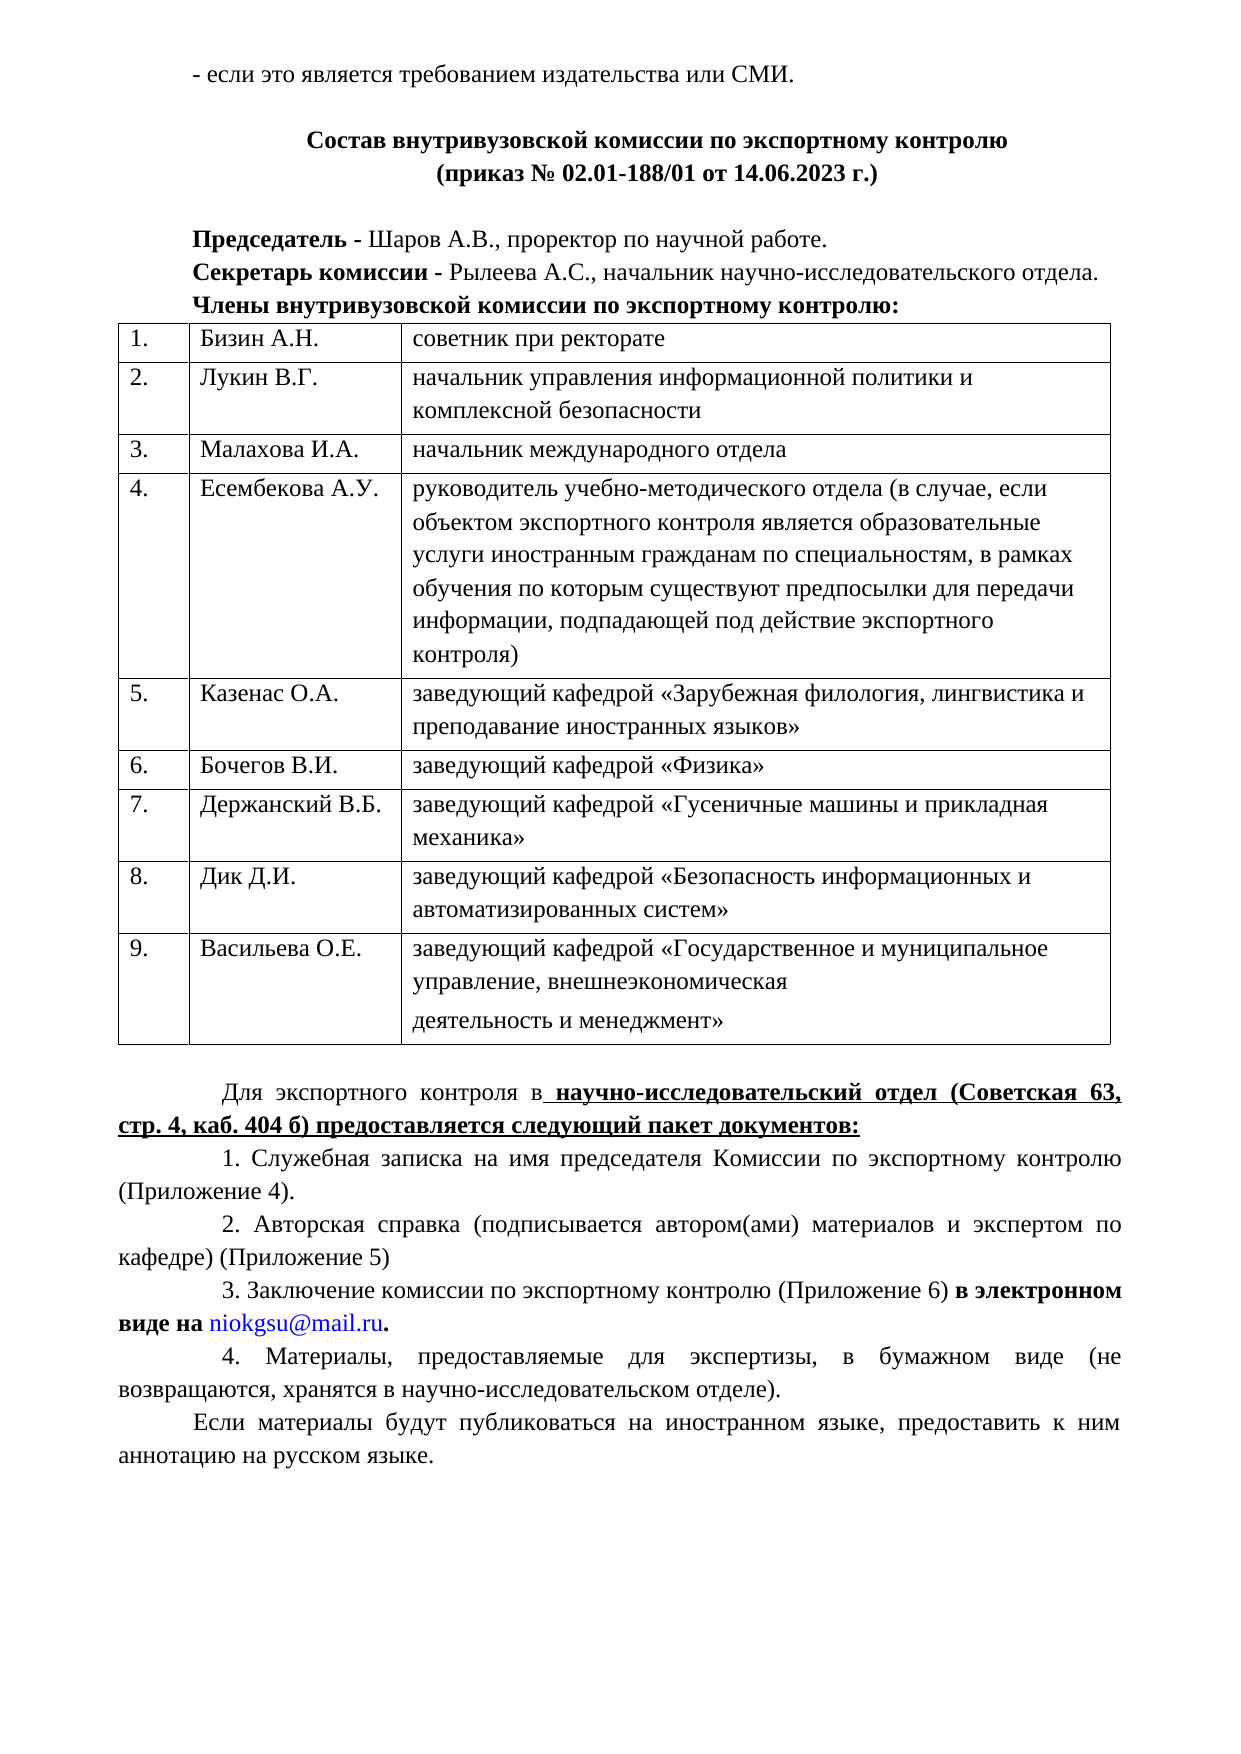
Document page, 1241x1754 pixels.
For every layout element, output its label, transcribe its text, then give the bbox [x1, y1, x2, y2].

table_cell 9. [119, 934, 188, 1044]
table_header 1. [119, 324, 188, 362]
text - если это является требованием издательства или СМИ. [118, 59, 1122, 88]
table_cell Казенас О.А. [190, 679, 401, 750]
table_cell начальник международного отдела [402, 435, 1110, 473]
table_cell 4. [119, 474, 188, 678]
text Члены внутривузовской комиссии по экспортному контролю: [118, 290, 1122, 319]
table_cell 7. [119, 790, 188, 861]
table_cell заведующий кафедрой «Физика» [402, 751, 1110, 789]
text Секретарь комиссии - Рылеева А.С., начальник научно-исследовательского отдела. [118, 257, 1122, 286]
table_cell Держанский В.Б. [190, 790, 401, 861]
table_cell 6. [119, 751, 188, 789]
table_header советник при ректорате [402, 324, 1110, 362]
table_cell Есембекова А.У. [190, 474, 401, 678]
table_cell заведующий кафедрой «Безопасность информационных и автоматизированных систем» [402, 862, 1110, 933]
table_cell Дик Д.И. [190, 862, 401, 933]
table_cell заведующий кафедрой «Гусеничные машины и прикладная механика» [402, 790, 1110, 861]
table_cell Лукин В.Г. [190, 363, 401, 434]
table_cell заведующий кафедрой «Зарубежная филология, лингвистика и преподавание иностранных языков» [402, 679, 1110, 750]
text 1. Служебная записка на имя председателя Комиссии по экспортному контролю (Приложение 4). [118, 1143, 1122, 1205]
text Состав внутривузовской комиссии по экспортному контролю [118, 125, 1122, 154]
text Для экспортного контроля в научно-исследовательский отдел (Советская 63, стр. 4, каб. 404 б) предоставляется следующий пакет документов: [118, 1077, 1122, 1139]
table_cell Васильева О.Е. [190, 934, 401, 1044]
table_cell 5. [119, 679, 188, 750]
text (приказ № 02.01-188/01 от 14.06.2023 г.) [118, 158, 1122, 187]
text 3. Заключение комиссии по экспортному контролю (Приложение 6) в электронном виде на niokgsu@mail.ru. [118, 1275, 1122, 1337]
table_cell Бочегов В.И. [190, 751, 401, 789]
table_cell начальник управления информационной политики и комплексной безопасности [402, 363, 1110, 434]
table_cell 2. [119, 363, 188, 434]
table_cell руководитель учебно-методического отдела (в случае, если объектом экспортного контроля является образовательные услуги иностранным гражданам по специальностям, в рамках обучения по которым существуют предпосылки для передачи информации, подпадающей под действие экспортного контроля) [402, 474, 1110, 678]
text 2. Авторская справка (подписывается автором(ами) материалов и экспертом по кафедре) (Приложение 5) [118, 1209, 1122, 1271]
table_cell 8. [119, 862, 188, 933]
text Если материалы будут публиковаться на иностранном языке, предоставить к ним аннотацию на русском языке. [118, 1407, 1122, 1469]
text 4. Материалы, предоставляемые для экспертизы, в бумажном виде (не возвращаются, хранятся в научно-исследовательском отделе). [118, 1341, 1122, 1403]
text Председатель - Шаров А.В., проректор по научной работе. [118, 224, 1122, 253]
table_header Бизин А.Н. [190, 324, 401, 362]
table_cell Малахова И.А. [190, 435, 401, 473]
table_cell 3. [119, 435, 188, 473]
table_cell заведующий кафедрой «Государственное и муниципальное управление, внешнеэкономическая деятельность и менеджмент» [402, 934, 1110, 1044]
